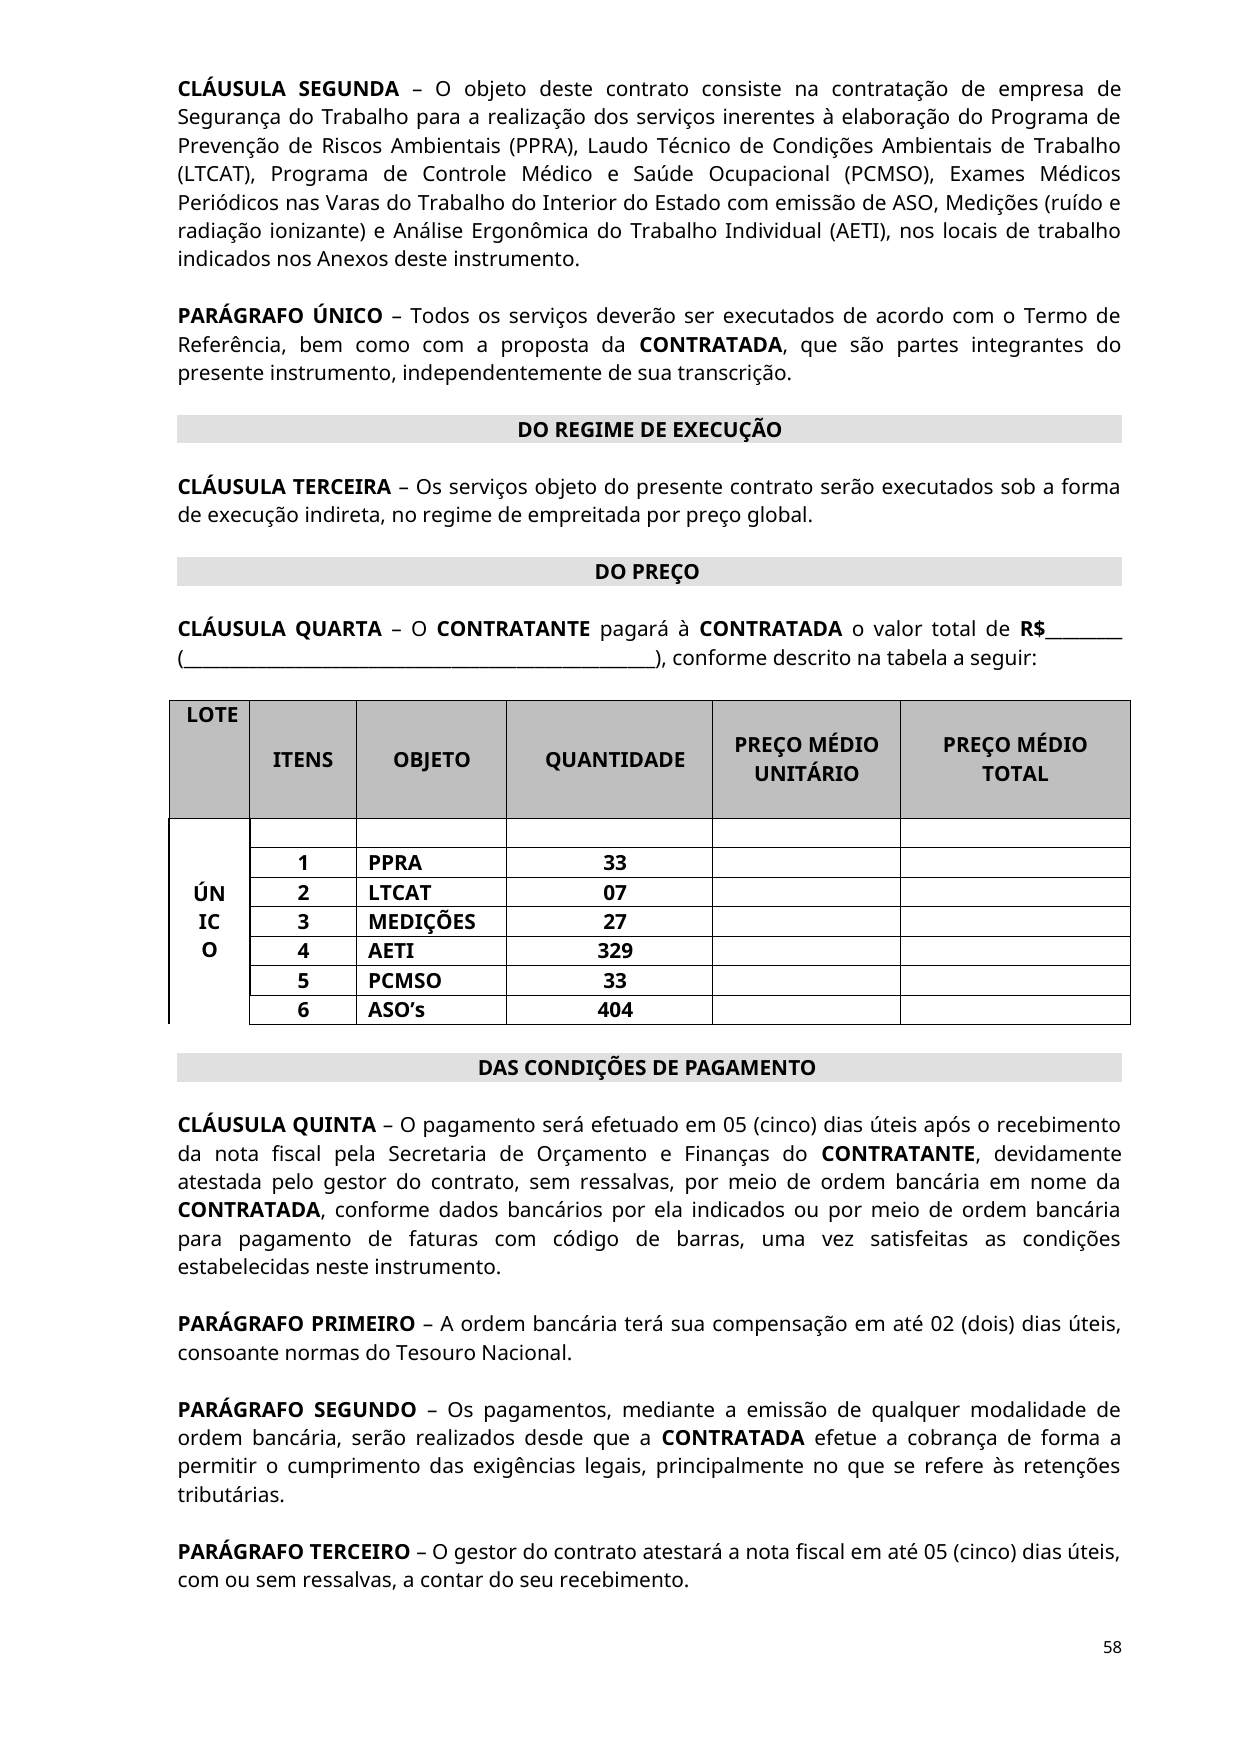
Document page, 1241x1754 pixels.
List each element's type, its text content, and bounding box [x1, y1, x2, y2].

table_header PREÇO MÉDIO UNITÁRIO [713, 701, 900, 818]
table_cell 329 [507, 937, 712, 965]
table_header LOTE [170, 701, 249, 818]
table_cell 1 [251, 848, 356, 877]
table_cell [901, 937, 1130, 965]
table_header OBJETO [357, 701, 506, 818]
table_cell [713, 907, 900, 936]
table_header ITENS [250, 701, 356, 818]
table_cell 33 [507, 848, 712, 877]
table_cell 4 [251, 937, 356, 965]
text PARÁGRAFO SEGUNDO – Os pagamentos, mediante a emissão de qualquer modalidade de ordem bancária, serão realizados desde que a CONTRATADA efetue a cobrança de forma a permitir o cumprimento das exigências legais, principalmente no que se refere às retenções tributárias. [177, 1395, 1122, 1508]
text PARÁGRAFO TERCEIRO – O gestor do contrato atestará a nota fiscal em até 05 (cinco) dias úteis, com ou sem ressalvas, a contar do seu recebimento. [177, 1537, 1122, 1594]
table_cell [901, 819, 1130, 847]
table_cell [713, 937, 900, 965]
subtitle DAS CONDIÇÕES DE PAGAMENTO [177, 1053, 1122, 1082]
table_cell [507, 819, 712, 847]
table_cell ÚNICO [170, 819, 249, 1024]
table_cell [251, 819, 356, 847]
text CLÁUSULA QUARTA – O CONTRATANTE pagará à CONTRATADA o valor total de R$_________ (___________________________________________________), conforme descrito na tabela a seguir: [177, 614, 1122, 671]
table_cell PCMSO [357, 966, 506, 994]
text PARÁGRAFO ÚNICO – Todos os serviços deverão ser executados de acordo com o Termo de Referência, bem como com a proposta da CONTRATADA, que são partes integrantes do presente instrumento, independentemente de sua transcrição. [177, 301, 1122, 387]
table_cell [901, 996, 1130, 1024]
table_cell MEDIÇÕES [357, 907, 506, 936]
table_cell [901, 848, 1130, 877]
table_cell 2 [251, 878, 356, 906]
table_cell [357, 819, 506, 847]
table_cell 27 [507, 907, 712, 936]
table_cell 6 [250, 996, 356, 1024]
table_cell [713, 966, 900, 994]
table_cell [901, 878, 1130, 906]
table_cell PPRA [357, 848, 506, 877]
table_cell 404 [507, 996, 712, 1024]
table_header PREÇO MÉDIO TOTAL [901, 701, 1130, 818]
table_cell LTCAT [357, 878, 506, 906]
table_cell [901, 966, 1130, 994]
table_cell [713, 878, 900, 906]
text PARÁGRAFO PRIMEIRO – A ordem bancária terá sua compensação em até 02 (dois) dias úteis, consoante normas do Tesouro Nacional. [177, 1309, 1122, 1366]
subtitle DO PREÇO [177, 557, 1122, 586]
table_cell [713, 819, 900, 847]
table_cell 33 [507, 966, 712, 994]
table_cell [713, 996, 900, 1024]
table_cell AETI [357, 937, 506, 965]
table_cell 07 [507, 878, 712, 906]
table_cell ASO’s [357, 996, 506, 1024]
table_cell 3 [251, 907, 356, 936]
table_cell [901, 907, 1130, 936]
text CLÁUSULA QUINTA – O pagamento será efetuado em 05 (cinco) dias úteis após o recebimento da nota fiscal pela Secretaria de Orçamento e Finanças do CONTRATANTE, devidamente atestada pelo gestor do contrato, sem ressalvas, por meio de ordem bancária em nome da CONTRATADA, conforme dados bancários por ela indicados ou por meio de ordem bancária para pagamento de faturas com código de barras, uma vez satisfeitas as condições estabelecidas neste instrumento. [177, 1110, 1122, 1281]
text CLÁUSULA SEGUNDA – O objeto deste contrato consiste na contratação de empresa de Segurança do Trabalho para a realização dos serviços inerentes à elaboração do Programa de Prevenção de Riscos Ambientais (PPRA), Laudo Técnico de Condições Ambientais de Trabalho (LTCAT), Programa de Controle Médico e Saúde Ocupacional (PCMSO), Exames Médicos Periódicos nas Varas do Trabalho do Interior do Estado com emissão de ASO, Medições (ruído e radiação ionizante) e Análise Ergonômica do Trabalho Individual (AETI), nos locais de trabalho indicados nos Anexos deste instrumento. [177, 74, 1122, 273]
text CLÁUSULA TERCEIRA – Os serviços objeto do presente contrato serão executados sob a forma de execução indireta, no regime de empreitada por preço global. [177, 472, 1122, 529]
subtitle DO REGIME DE EXECUÇÃO [177, 415, 1122, 443]
table_cell [713, 848, 900, 877]
table_cell 5 [251, 966, 356, 994]
table_header QUANTIDADE [507, 701, 712, 818]
